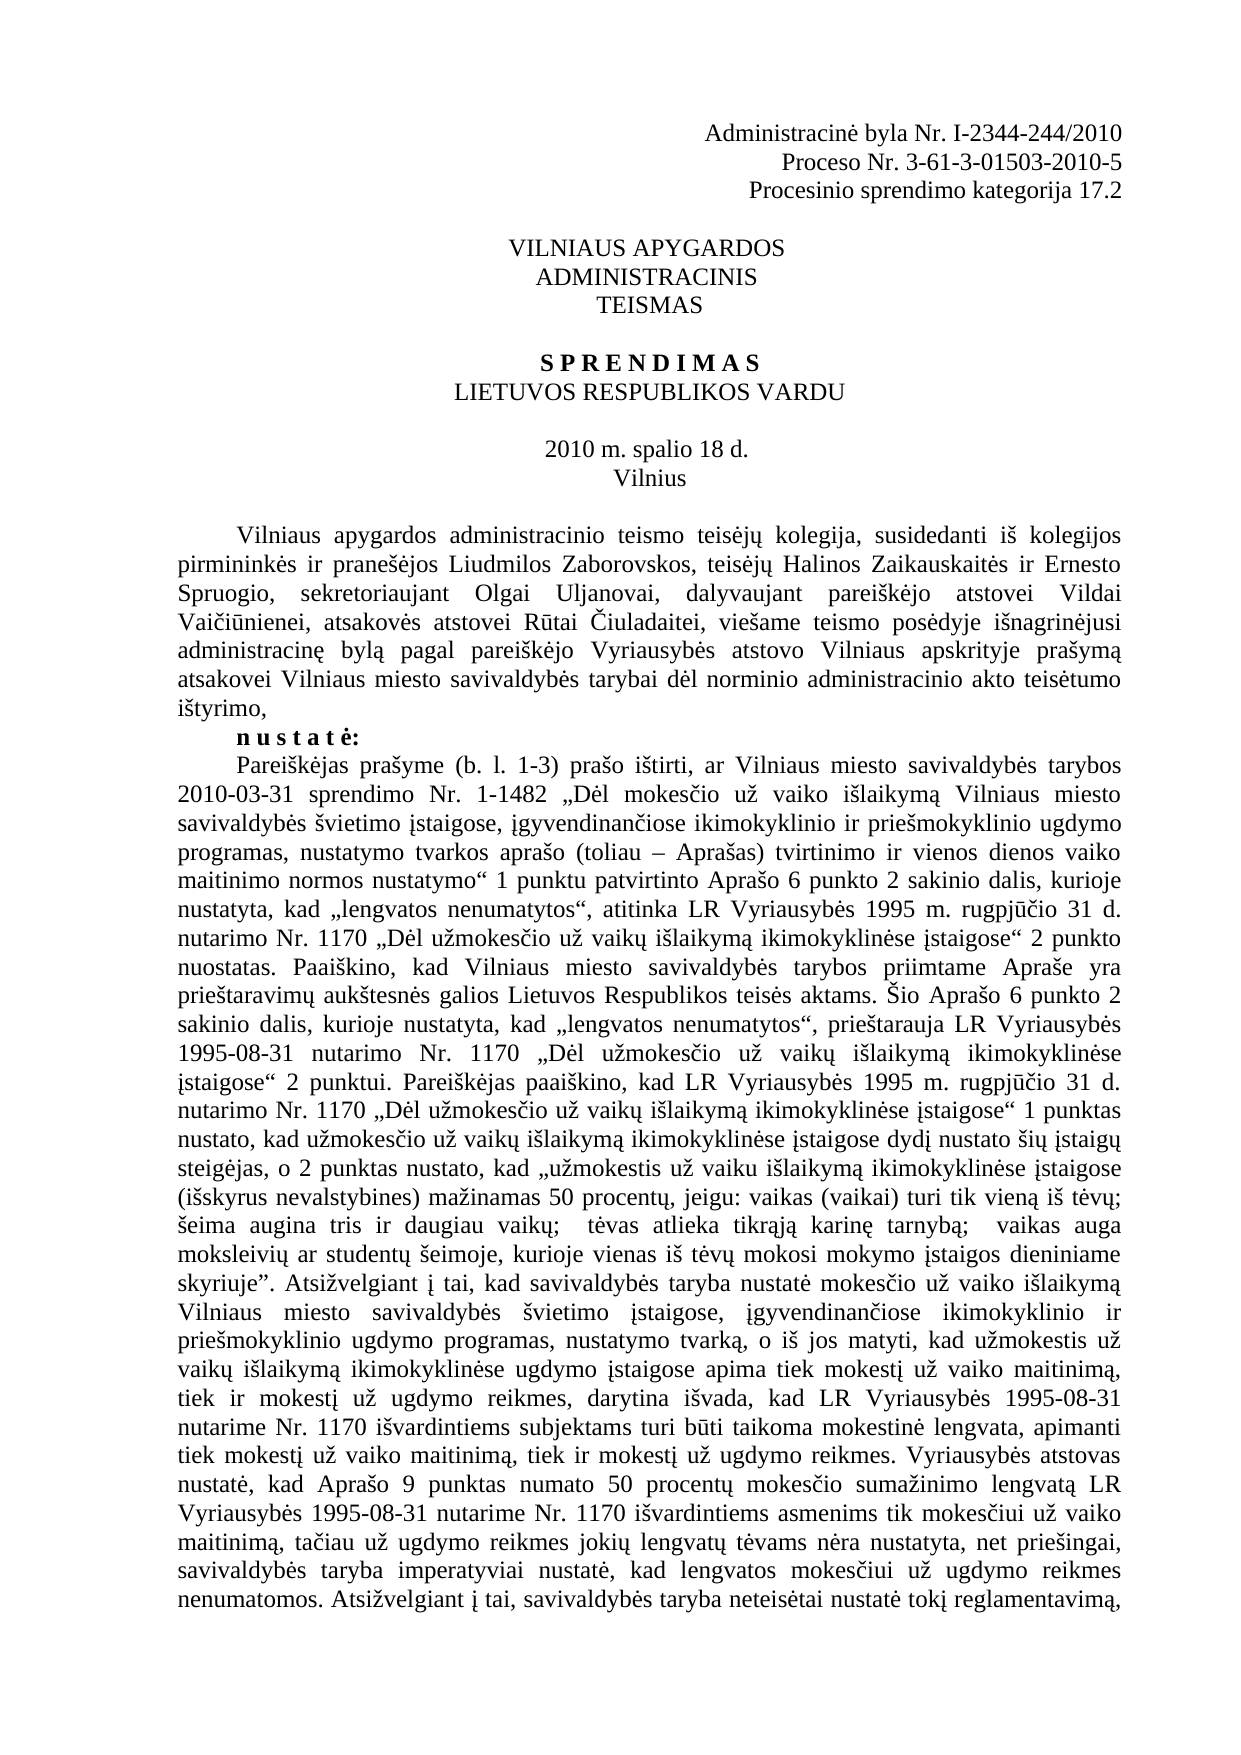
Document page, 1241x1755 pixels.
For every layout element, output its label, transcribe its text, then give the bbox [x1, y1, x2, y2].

text Pareiškėjas prašyme (b. l. 1-3) prašo ištirti, ar Vilniaus miesto savivaldybės tarybos 2010-03-31 sprendimo Nr. 1-1482 „Dėl mokesčio už vaiko išlaikymą Vilniaus miesto savivaldybės švietimo įstaigose, įgyvendinančiose ikimokyklinio ir priešmokyklinio ugdymo programas, nustatymo tvarkos aprašo (toliau – Aprašas) tvirtinimo ir vienos dienos vaiko maitinimo normos nustatymo“ 1 punktu patvirtinto Aprašo 6 punkto 2 sakinio dalis, kurioje nustatyta, kad „lengvatos nenumatytos“, atitinka LR Vyriausybės 1995 m. rugpjūčio 31 d. nutarimo Nr. 1170 „Dėl užmokesčio už vaikų išlaikymą ikimokyklinėse įstaigose“ 2 punkto nuostatas. Paaiškino, kad Vilniaus miesto savivaldybės tarybos priimtame Apraše yra prieštaravimų aukštesnės galios Lietuvos Respublikos teisės aktams. Šio Aprašo 6 punkto 2 sakinio dalis, kurioje nustatyta, kad „lengvatos nenumatytos“, prieštarauja LR Vyriausybės 1995-08-31 nutarimo Nr. 1170 „Dėl užmokesčio už vaikų išlaikymą ikimokyklinėse įstaigose“ 2 punktui. Pareiškėjas paaiškino, kad LR Vyriausybės 1995 m. rugpjūčio 31 d. nutarimo Nr. 1170 „Dėl užmokesčio už vaikų išlaikymą ikimokyklinėse įstaigose“ 1 punktas nustato, kad užmokesčio už vaikų išlaikymą ikimokyklinėse įstaigose dydį nustato šių įstaigų steigėjas, o 2 punktas nustato, kad „užmokestis už vaiku išlaikymą ikimokyklinėse įstaigose (išskyrus nevalstybines) mažinamas 50 procentų, jeigu: vaikas (vaikai) turi tik vieną iš tėvų; šeima augina tris ir daugiau vaikų; tėvas atlieka tikrąją karinę tarnybą; vaikas auga moksleivių ar studentų šeimoje, kurioje vienas iš tėvų mokosi mokymo įstaigos dieniniame skyriuje”. Atsižvelgiant į tai, kad savivaldybės taryba nustatė mokesčio už vaiko išlaikymą Vilniaus miesto savivaldybės švietimo įstaigose, įgyvendinančiose ikimokyklinio ir priešmokyklinio ugdymo programas, nustatymo tvarką, o iš jos matyti, kad užmokestis už vaikų išlaikymą ikimokyklinėse ugdymo įstaigose apima tiek mokestį už vaiko maitinimą, tiek ir mokestį už ugdymo reikmes, darytina išvada, kad LR Vyriausybės 1995-08-31 nutarime Nr. 1170 išvardintiems subjektams turi būti taikoma mokestinė lengvata, apimanti tiek mokestį už vaiko maitinimą, tiek ir mokestį už ugdymo reikmes. Vyriausybės atstovas nustatė, kad Aprašo 9 punktas numato 50 procentų mokesčio sumažinimo lengvatą LR Vyriausybės 1995-08-31 nutarime Nr. 1170 išvardintiems asmenims tik mokesčiui už vaiko maitinimą, tačiau už ugdymo reikmes jokių lengvatų tėvams nėra nustatyta, net priešingai, savivaldybės taryba imperatyviai nustatė, kad lengvatos mokesčiui už ugdymo reikmes nenumatomos. Atsižvelgiant į tai, savivaldybės taryba neteisėtai nustatė tokį reglamentavimą, [177, 751, 1122, 1613]
text TEISMAS [177, 291, 1122, 319]
text S P R E N D I M A S [177, 348, 1122, 377]
text ADMINISTRACINIS [177, 262, 1122, 291]
text n u s t a t ė: [177, 722, 1122, 751]
text Proceso Nr. 3-61-3-01503-2010-5 [177, 147, 1122, 176]
text LIETUVOS RESPUBLIKOS VARDU [177, 377, 1122, 406]
text VILNIAUS APYGARDOS [177, 233, 1122, 262]
text Administracinė byla Nr. I-2344-244/2010 [177, 118, 1122, 147]
text Procesinio sprendimo kategorija 17.2 [177, 176, 1122, 204]
text Vilnius [177, 463, 1122, 492]
text Vilniaus apygardos administracinio teismo teisėjų kolegija, susidedanti iš kolegijos pirmininkės ir pranešėjos Liudmilos Zaborovskos, teisėjų Halinos Zaikauskaitės ir Ernesto Spruogio, sekretoriaujant Olgai Uljanovai, dalyvaujant pareiškėjo atstovei Vildai Vaičiūnienei, atsakovės atstovei Rūtai Čiuladaitei, viešame teismo posėdyje išnagrinėjusi administracinę bylą pagal pareiškėjo Vyriausybės atstovo Vilniaus apskrityje prašymą atsakovei Vilniaus miesto savivaldybės tarybai dėl norminio administracinio akto teisėtumo ištyrimo, [177, 521, 1122, 722]
text 2010 m. spalio 18 d. [177, 434, 1122, 463]
